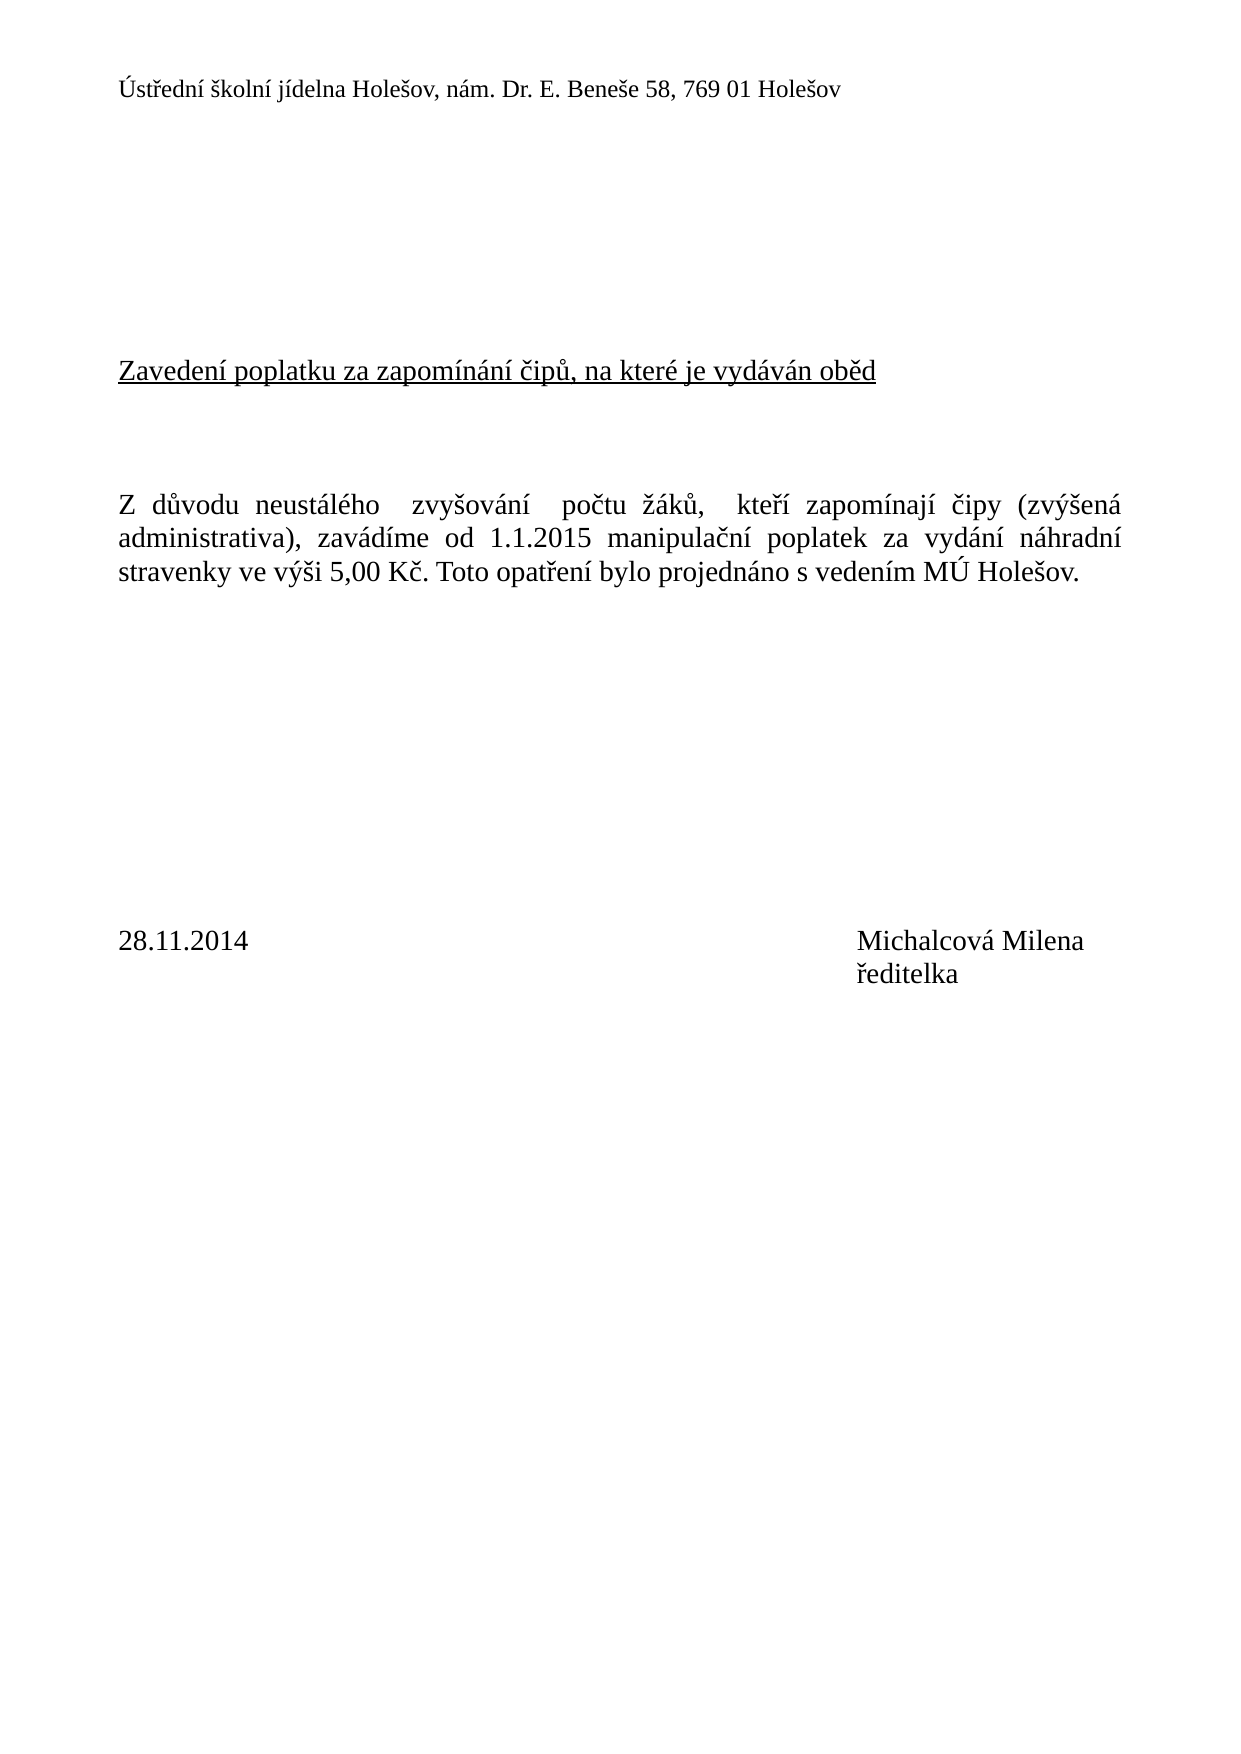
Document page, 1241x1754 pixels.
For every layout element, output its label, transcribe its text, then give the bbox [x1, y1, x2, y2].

text ředitelka [118, 957, 1122, 990]
text 28.11.2014 Michalcová Milena [118, 923, 1122, 957]
text Zavedení poplatku za zapomínání čipů, na které je vydáván oběd [118, 353, 1122, 386]
text Z důvodu neustálého zvyšování počtu žáků, kteří zapomínají čipy (zvýšená administrativa), zavádíme od 1.1.2015 manipulační poplatek za vydání náhradní stravenky ve výši 5,00 Kč. Toto opatření bylo projednáno s vedením MÚ Holešov. [118, 487, 1122, 588]
